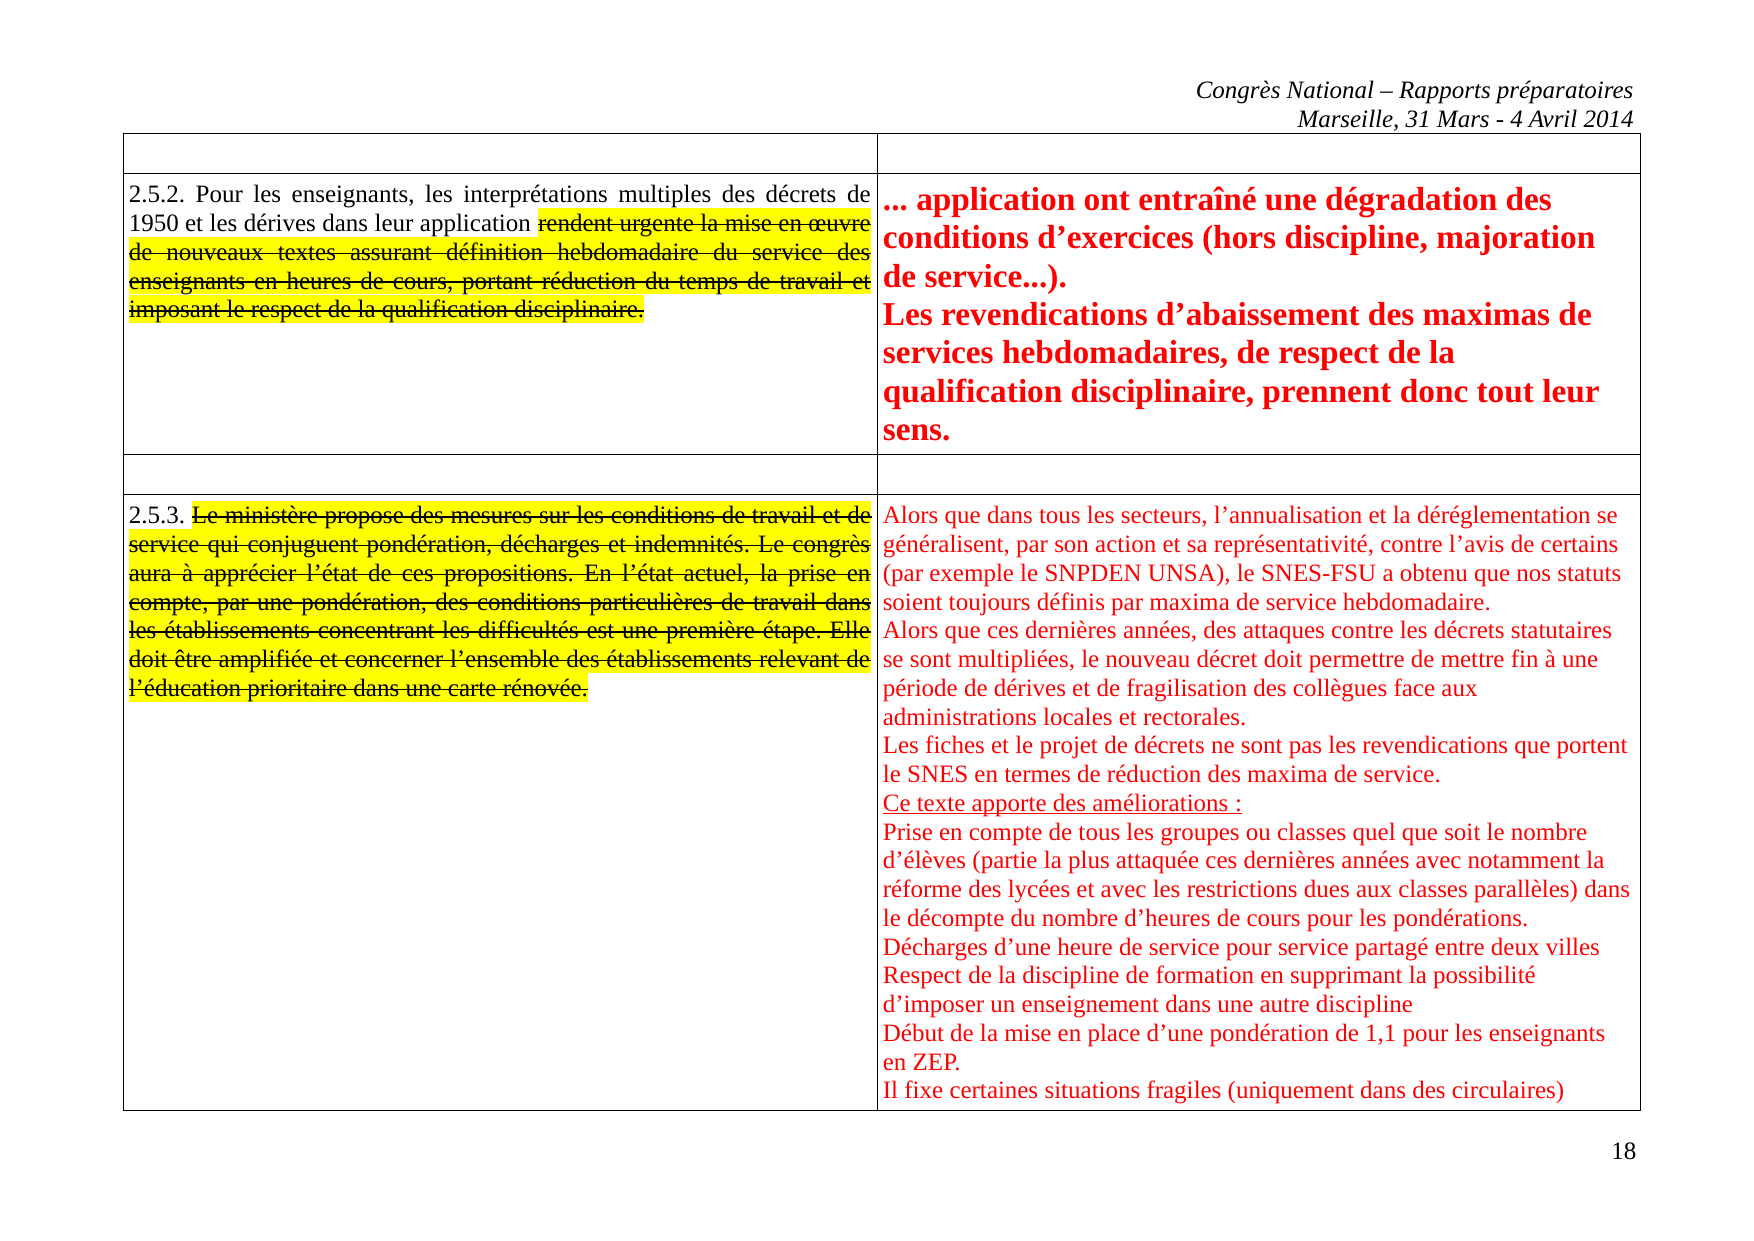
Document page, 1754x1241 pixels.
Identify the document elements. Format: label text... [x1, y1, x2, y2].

table_cell [124, 455, 877, 494]
table_cell [124, 134, 877, 173]
table_cell ... application ont entraîné une dégradation des conditions d’exercices (hors discipline, majoration de service...). Les revendications d’abaissement des maximas de services hebdomadaires, de respect de la qualification disciplinaire, prennent donc tout leur sens. [878, 174, 1640, 453]
table_cell [878, 134, 1640, 173]
table_cell [878, 455, 1640, 494]
table_cell 2.5.2. Pour les enseignants, les interprétations multiples des décrets de 1950 et les dérives dans leur application rendent urgente la mise en œuvre de nouveaux textes assurant définition hebdomadaire du service des enseignants en heures de cours, portant réduction du temps de travail et imposant le respect de la qualification disciplinaire. [124, 174, 877, 453]
table_cell Alors que dans tous les secteurs, l’annualisation et la déréglementation se généralisent, par son action et sa représentativité, contre l’avis de certains (par exemple le SNPDEN UNSA), le SNES-FSU a obtenu que nos statuts soient toujours définis par maxima de service hebdomadaire. Alors que ces dernières années, des attaques contre les décrets statutaires se sont multipliées, le nouveau décret doit permettre de mettre fin à une période de dérives et de fragilisation des collègues face aux administrations locales et rectorales. Les fiches et le projet de décrets ne sont pas les revendications que portent le SNES en termes de réduction des maxima de service. Ce texte apporte des améliorations : Prise en compte de tous les groupes ou classes quel que soit le nombre d’élèves (partie la plus attaquée ces dernières années avec notamment la réforme des lycées et avec les restrictions dues aux classes parallèles) dans le décompte du nombre d’heures de cours pour les pondérations. Décharges d’une heure de service pour service partagé entre deux villes Respect de la discipline de formation en supprimant la possibilité d’imposer un enseignement dans une autre discipline Début de la mise en place d’une pondération de 1,1 pour les enseignants en ZEP. Il fixe certaines situations fragiles (uniquement dans des circulaires) [878, 495, 1640, 1110]
table_cell 2.5.3. Le ministère propose des mesures sur les conditions de travail et de service qui conjuguent pondération, décharges et indemnités. Le congrès aura à apprécier l’état de ces propositions. En l’état actuel, la prise en compte, par une pondération, des conditions particulières de travail dans les établissements concentrant les difficultés est une première étape. Elle doit être amplifiée et concerner l’ensemble des établissements relevant de l’éducation prioritaire dans une carte rénovée. [124, 495, 877, 1110]
